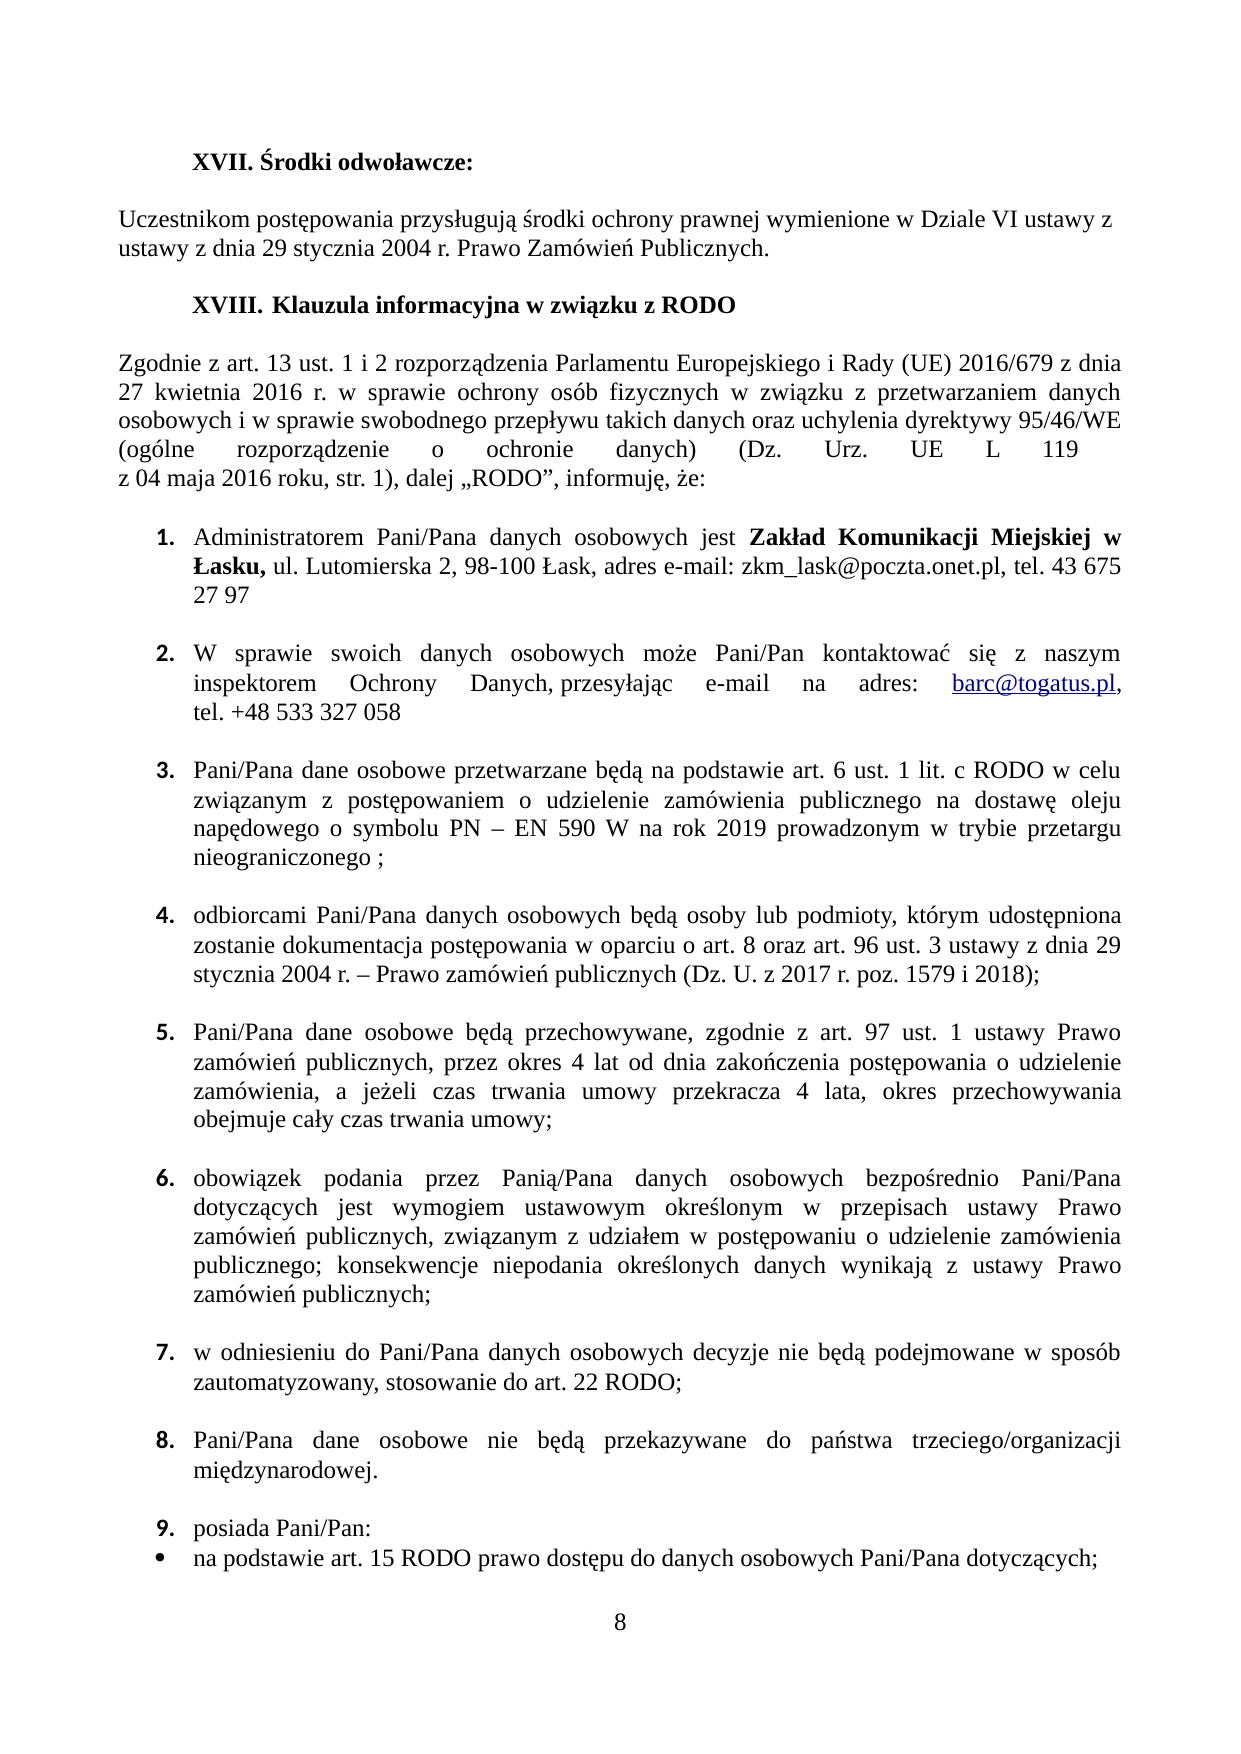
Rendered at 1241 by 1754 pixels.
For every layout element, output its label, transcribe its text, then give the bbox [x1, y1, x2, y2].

list w odniesieniu do Pani/Pana danych osobowych decyzje nie będą podejmowane w sposób zautomatyzowany, stosowanie do art. 22 RODO; [156, 1336, 1122, 1396]
list na podstawie art. 15 RODO prawo dostępu do danych osobowych Pani/Pana dotyczących; [156, 1543, 1122, 1572]
list odbiorcami Pani/Pana danych osobowych będą osoby lub podmioty, którym udostępniona zostanie dokumentacja postępowania w oparciu o art. 8 oraz art. 96 ust. 3 ustawy z dnia 29 stycznia 2004 r. – Prawo zamówień publicznych (Dz. U. z 2017 r. poz. 1579 i 2018); [156, 900, 1122, 988]
list Pani/Pana dane osobowe nie będą przekazywane do państwa trzeciego/organizacji międzynarodowej. [156, 1424, 1122, 1483]
list posiada Pani/Pan: [156, 1512, 1122, 1543]
list obowiązek podania przez Panią/Pana danych osobowych bezpośrednio Pani/Pana dotyczących jest wymogiem ustawowym określonym w przepisach ustawy Prawo zamówień publicznych, związanym z udziałem w postępowaniu o udzielenie zamówienia publicznego; konsekwencje niepodania określonych danych wynikają z ustawy Prawo zamówień publicznych; [156, 1162, 1122, 1307]
list Pani/Pana dane osobowe przetwarzane będą na podstawie art. 6 ust. 1 lit. c RODO w celu związanym z postępowaniem o udzielenie zamówienia publicznego na dostawę oleju napędowego o symbolu PN – EN 590 W na rok 2019 prowadzonym w trybie przetargu nieograniczonego ; [156, 754, 1122, 871]
list W sprawie swoich danych osobowych może Pani/Pan kontaktować się z naszym inspektorem Ochrony Danych, przesyłając e-mail na adres: barc@togatus.pl, tel. +48 533 327 058 [156, 637, 1122, 725]
list Administratorem Pani/Pana danych osobowych jest Zakład Komunikacji Miejskiej w Łasku, ul. Lutomierska 2, 98-100 Łask, adres e-mail: zkm_lask@poczta.onet.pl, tel. 43 675 27 97 [156, 521, 1122, 609]
text Zgodnie z art. 13 ust. 1 i 2 rozporządzenia Parlamentu Europejskiego i Rady (UE) 2016/679 z dnia 27 kwietnia 2016 r. w sprawie ochrony osób fizycznych w związku z przetwarzaniem danych osobowych i w sprawie swobodnego przepływu takich danych oraz uchylenia dyrektywy 95/46/WE (ogólne rozporządzenie o ochronie danych) (Dz. Urz. UE L 119 z 04 maja 2016 roku, str. 1), dalej „RODO”, informuję, że: [118, 348, 1122, 492]
list Pani/Pana dane osobowe będą przechowywane, zgodnie z art. 97 ust. 1 ustawy Prawo zamówień publicznych, przez okres 4 lat od dnia zakończenia postępowania o udzielenie zamówienia, a jeżeli czas trwania umowy przekracza 4 lata, okres przechowywania obejmuje cały czas trwania umowy; [156, 1016, 1122, 1133]
text XVIII. Klauzula informacyjna w związku z RODO [118, 291, 1122, 319]
text XVII. Środki odwoławcze: [118, 147, 1122, 176]
text Uczestnikom postępowania przysługują środki ochrony prawnej wymienione w Dziale VI ustawy z ustawy z dnia 29 stycznia 2004 r. Prawo Zamówień Publicznych. [118, 204, 1122, 262]
